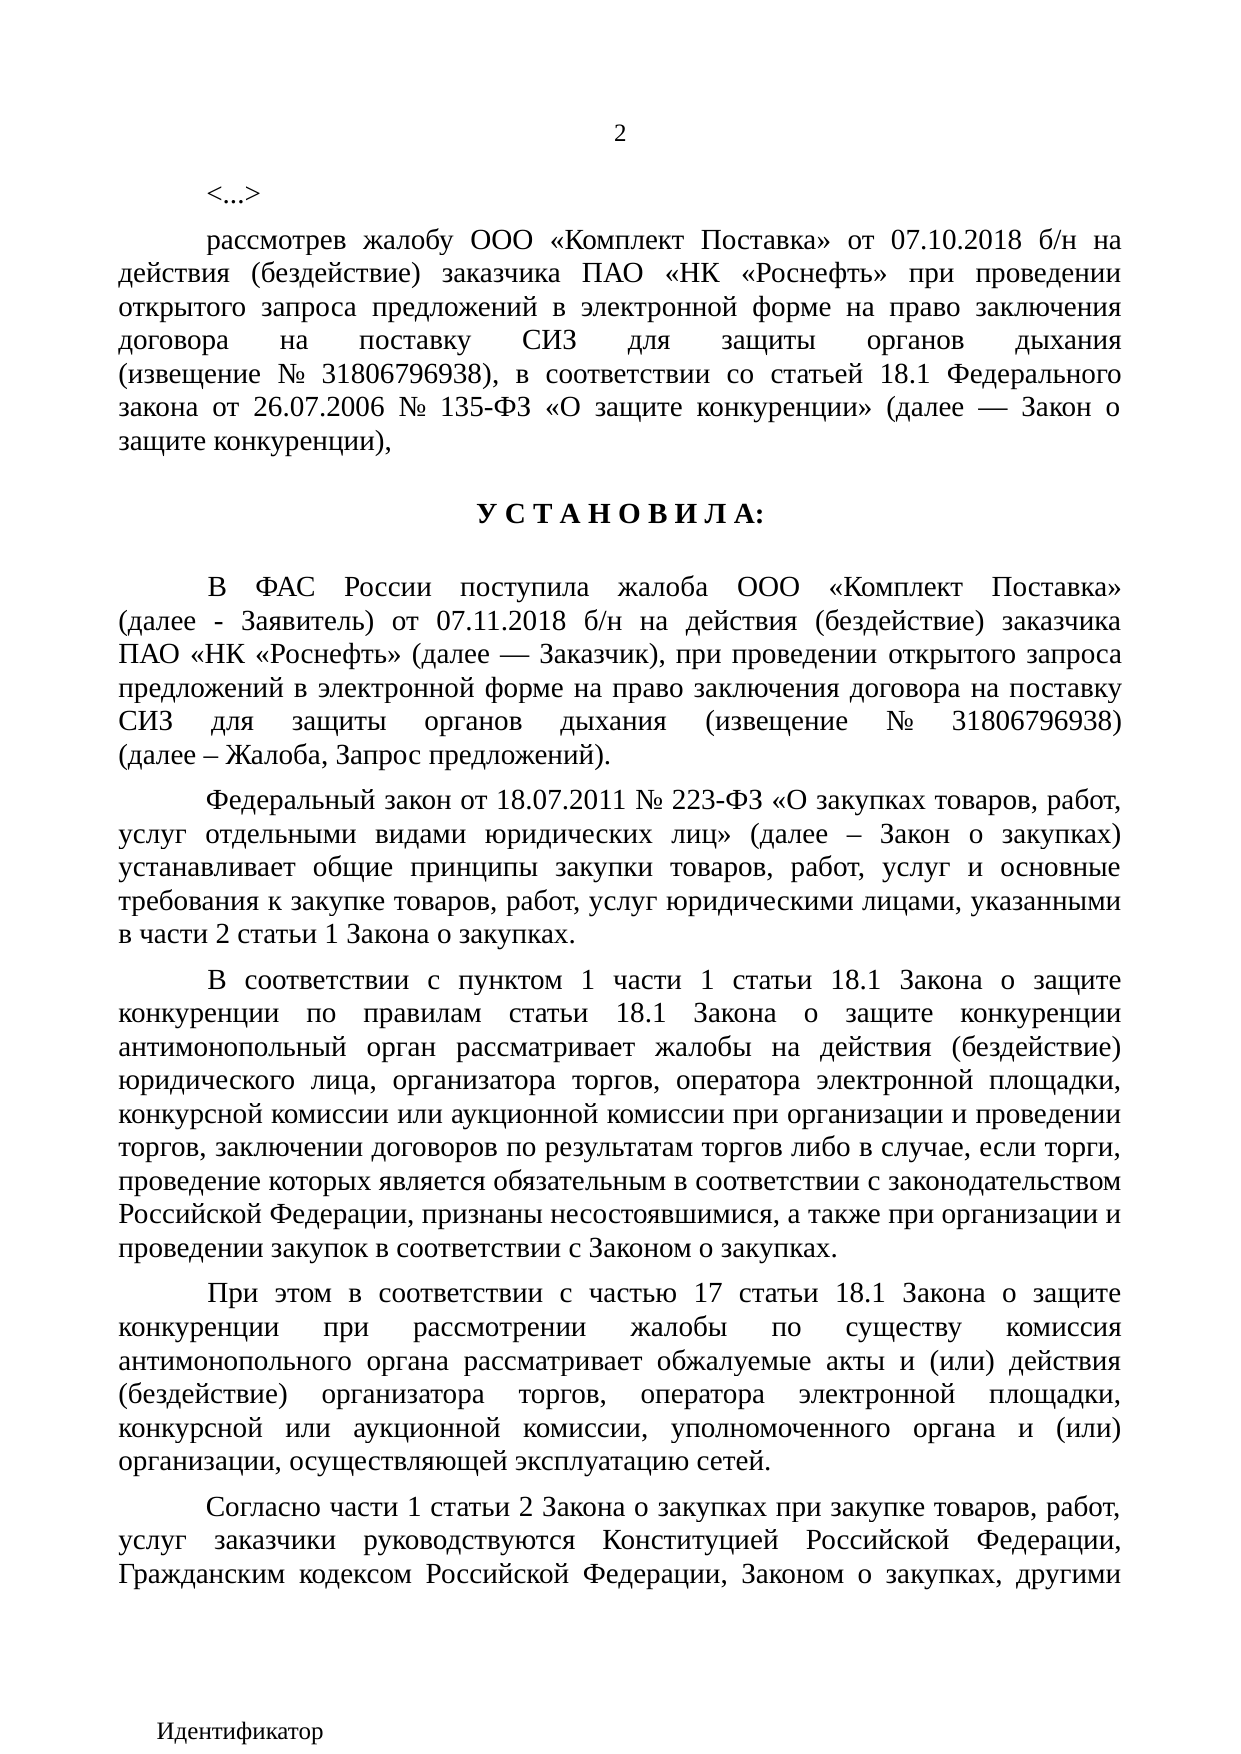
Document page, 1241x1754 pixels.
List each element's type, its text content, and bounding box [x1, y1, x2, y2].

text Федеральный закон от 18.07.2011 № 223-ФЗ «О закупках товаров, работ, услуг отдельными видами юридических лиц» (далее – Закон о закупках) устанавливает общие принципы закупки товаров, работ, услуг и основные требования к закупке товаров, работ, услуг юридическими лицами, указанными в части 2 статьи 1 Закона о закупках. [118, 782, 1122, 950]
text В соответствии с пунктом 1 части 1 статьи 18.1 Закона о защите конкуренции по правилам статьи 18.1 Закона о защите конкуренции антимонопольный орган рассматривает жалобы на действия (бездействие) юридического лица, организатора торгов, оператора электронной площадки, конкурсной комиссии или аукционной комиссии при организации и проведении торгов, заключении договоров по результатам торгов либо в случае, если торги, проведение которых является обязательным в соответствии с законодательством Российской Федерации, признаны несостоявшимися, а также при организации и проведении закупок в соответствии с Законом о закупках. [118, 962, 1122, 1264]
text рассмотрев жалобу ООО «Комплект Поставка» от 07.10.2018 б/н на действия (бездействие) заказчика ПАО «НК «Роснефть» при проведении открытого запроса предложений в электронной форме на право заключения договора на поставку СИЗ для защиты органов дыхания (извещение № 31806796938), в соответствии со статьей 18.1 Федерального закона от 26.07.2006 № 135-ФЗ «О защите конкуренции» (далее — Закон о защите конкуренции), [118, 222, 1122, 457]
text Согласно части 1 статьи 2 Закона о закупках при закупке товаров, работ, услуг заказчики руководствуются Конституцией Российской Федерации, Гражданским кодексом Российской Федерации, Законом о закупках, другими [118, 1489, 1122, 1589]
text У С Т А Н О В И Л А: [118, 496, 1122, 529]
text <...> [118, 176, 1122, 210]
text При этом в соответствии с частью 17 статьи 18.1 Закона о защите конкуренции при рассмотрении жалобы по существу комиссия антимонопольного органа рассматривает обжалуемые акты и (или) действия (бездействие) организатора торгов, оператора электронной площадки, конкурсной или аукционной комиссии, уполномоченного органа и (или) организации, осуществляющей эксплуатацию сетей. [118, 1276, 1122, 1477]
text В ФАС России поступила жалоба ООО «Комплект Поставка» (далее - Заявитель) от 07.11.2018 б/н на действия (бездействие) заказчика ПАО «НК «Роснефть» (далее — Заказчик), при проведении открытого запроса предложений в электронной форме на право заключения договора на поставку СИЗ для защиты органов дыхания (извещение № 31806796938) (далее – Жалоба, Запрос предложений). [118, 569, 1122, 770]
